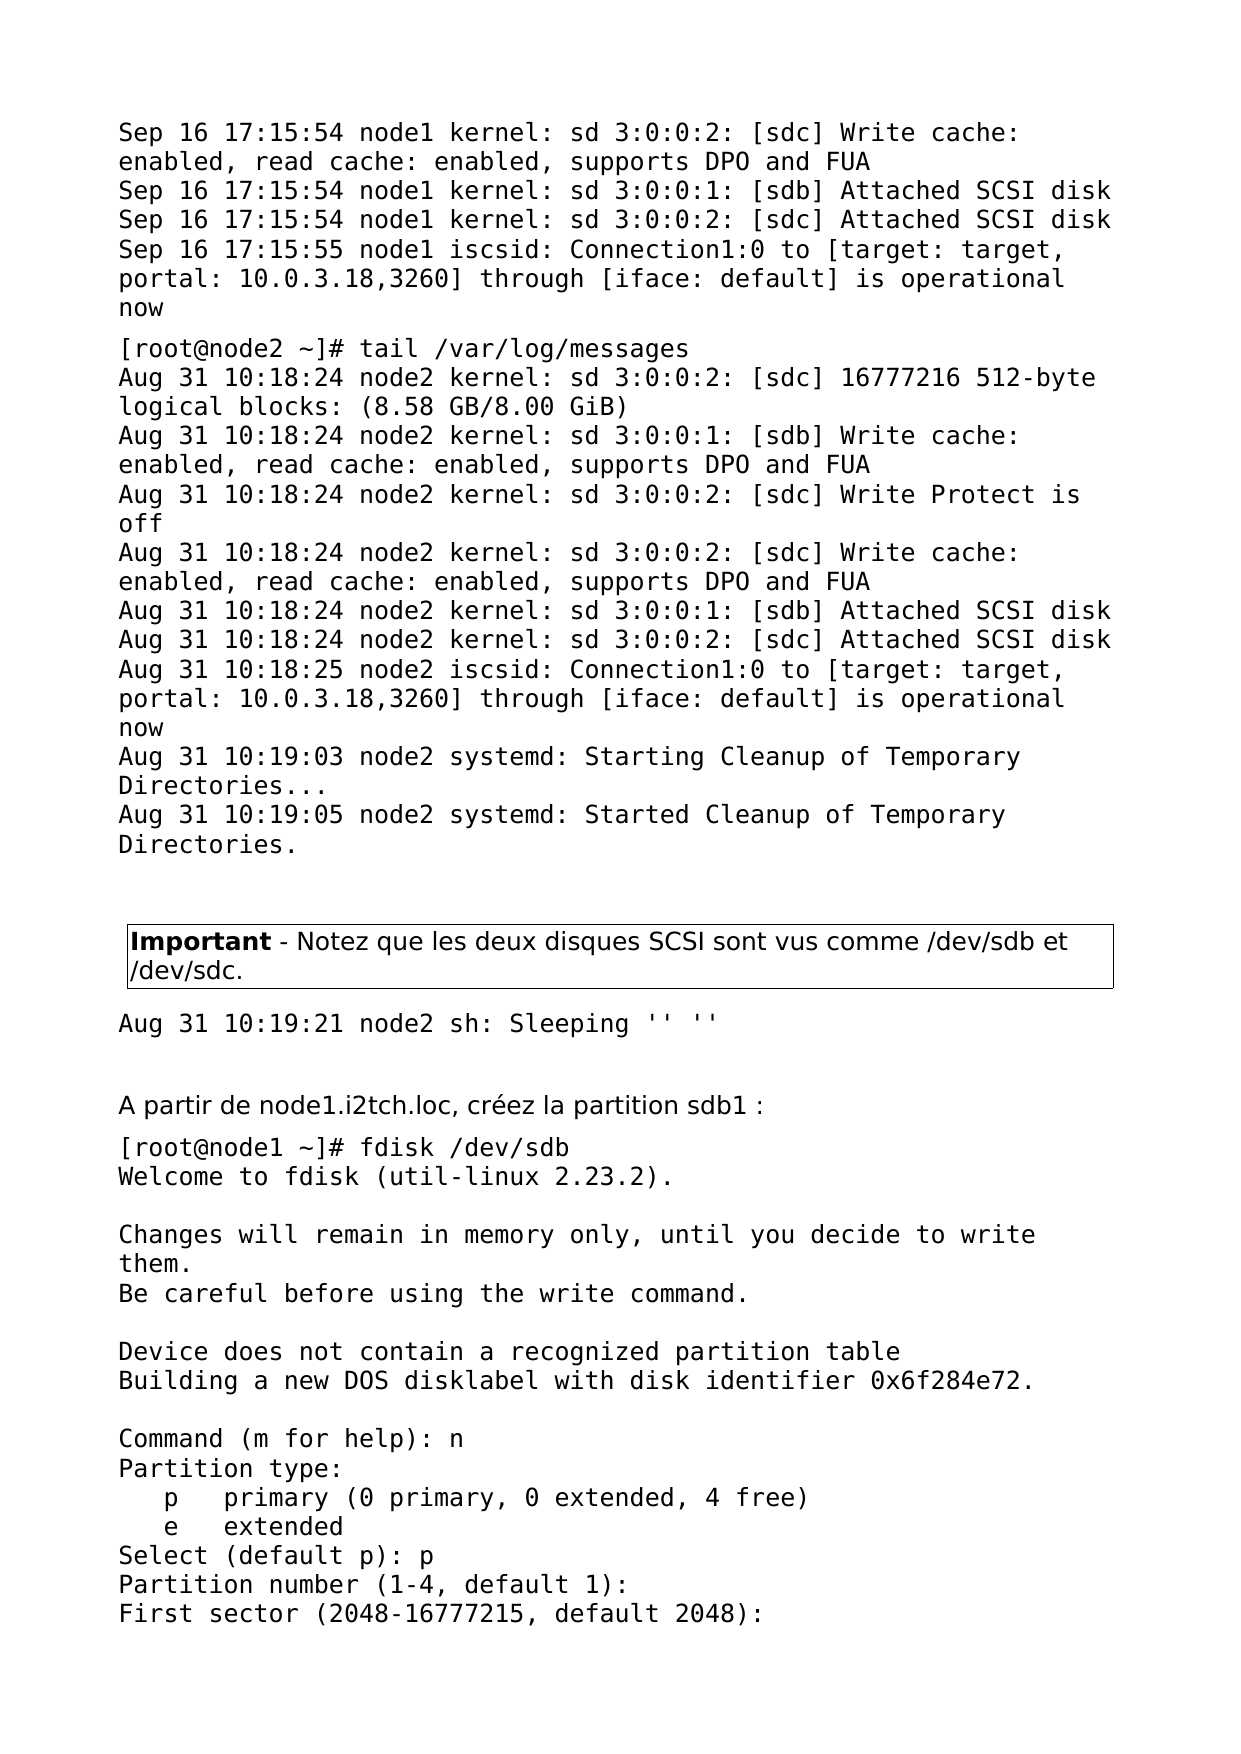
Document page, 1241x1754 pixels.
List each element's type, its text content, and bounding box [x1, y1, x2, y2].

text Sep 16 17:15:54 node1 kernel: sd 3:0:0:2: [sdc] Write cache: enabled, read cache: enabled, supports DPO and FUA Sep 16 17:15:54 node1 kernel: sd 3:0:0:1: [sdb] Attached SCSI disk Sep 16 17:15:54 node1 kernel: sd 3:0:0:2: [sdc] Attached SCSI disk Sep 16 17:15:55 node1 iscsid: Connection1:0 to [target: target, portal: 10.0.3.18,3260] through [iface: default] is operational now [118, 118, 1122, 322]
text Aug 31 10:19:21 node2 sh: Sleeping '' '' [118, 997, 1122, 1038]
text [root@node1 ~]# fdisk /dev/sdb Welcome to fdisk (util-linux 2.23.2). Changes will remain in memory only, until you decide to write them. Be careful before using the write command. Device does not contain a recognized partition table Building a new DOS disklabel with disk identifier 0x6f284e72. Command (m for help): n Partition type: p primary (0 primary, 0 extended, 4 free) e extended Select (default p): p Partition number (1-4, default 1): First sector (2048-16777215, default 2048): [118, 1133, 1122, 1629]
text [root@node2 ~]# tail /var/log/messages Aug 31 10:18:24 node2 kernel: sd 3:0:0:2: [sdc] 16777216 512-byte logical blocks: (8.58 GB/8.00 GiB) Aug 31 10:18:24 node2 kernel: sd 3:0:0:1: [sdb] Write cache: enabled, read cache: enabled, supports DPO and FUA Aug 31 10:18:24 node2 kernel: sd 3:0:0:2: [sdc] Write Protect is off Aug 31 10:18:24 node2 kernel: sd 3:0:0:2: [sdc] Write cache: enabled, read cache: enabled, supports DPO and FUA Aug 31 10:18:24 node2 kernel: sd 3:0:0:1: [sdb] Attached SCSI disk Aug 31 10:18:24 node2 kernel: sd 3:0:0:2: [sdc] Attached SCSI disk Aug 31 10:18:25 node2 iscsid: Connection1:0 to [target: target, portal: 10.0.3.18,3260] through [iface: default] is operational now Aug 31 10:19:03 node2 systemd: Starting Cleanup of Temporary Directories... Aug 31 10:19:05 node2 systemd: Started Cleanup of Temporary Directories. [118, 334, 1122, 900]
table_header Important - Notez que les deux disques SCSI sont vus comme /dev/sdb et /dev/sdc. [128, 925, 1113, 988]
text A partir de node1.i2tch.loc, créez la partition sdb1 : [118, 1091, 1122, 1121]
